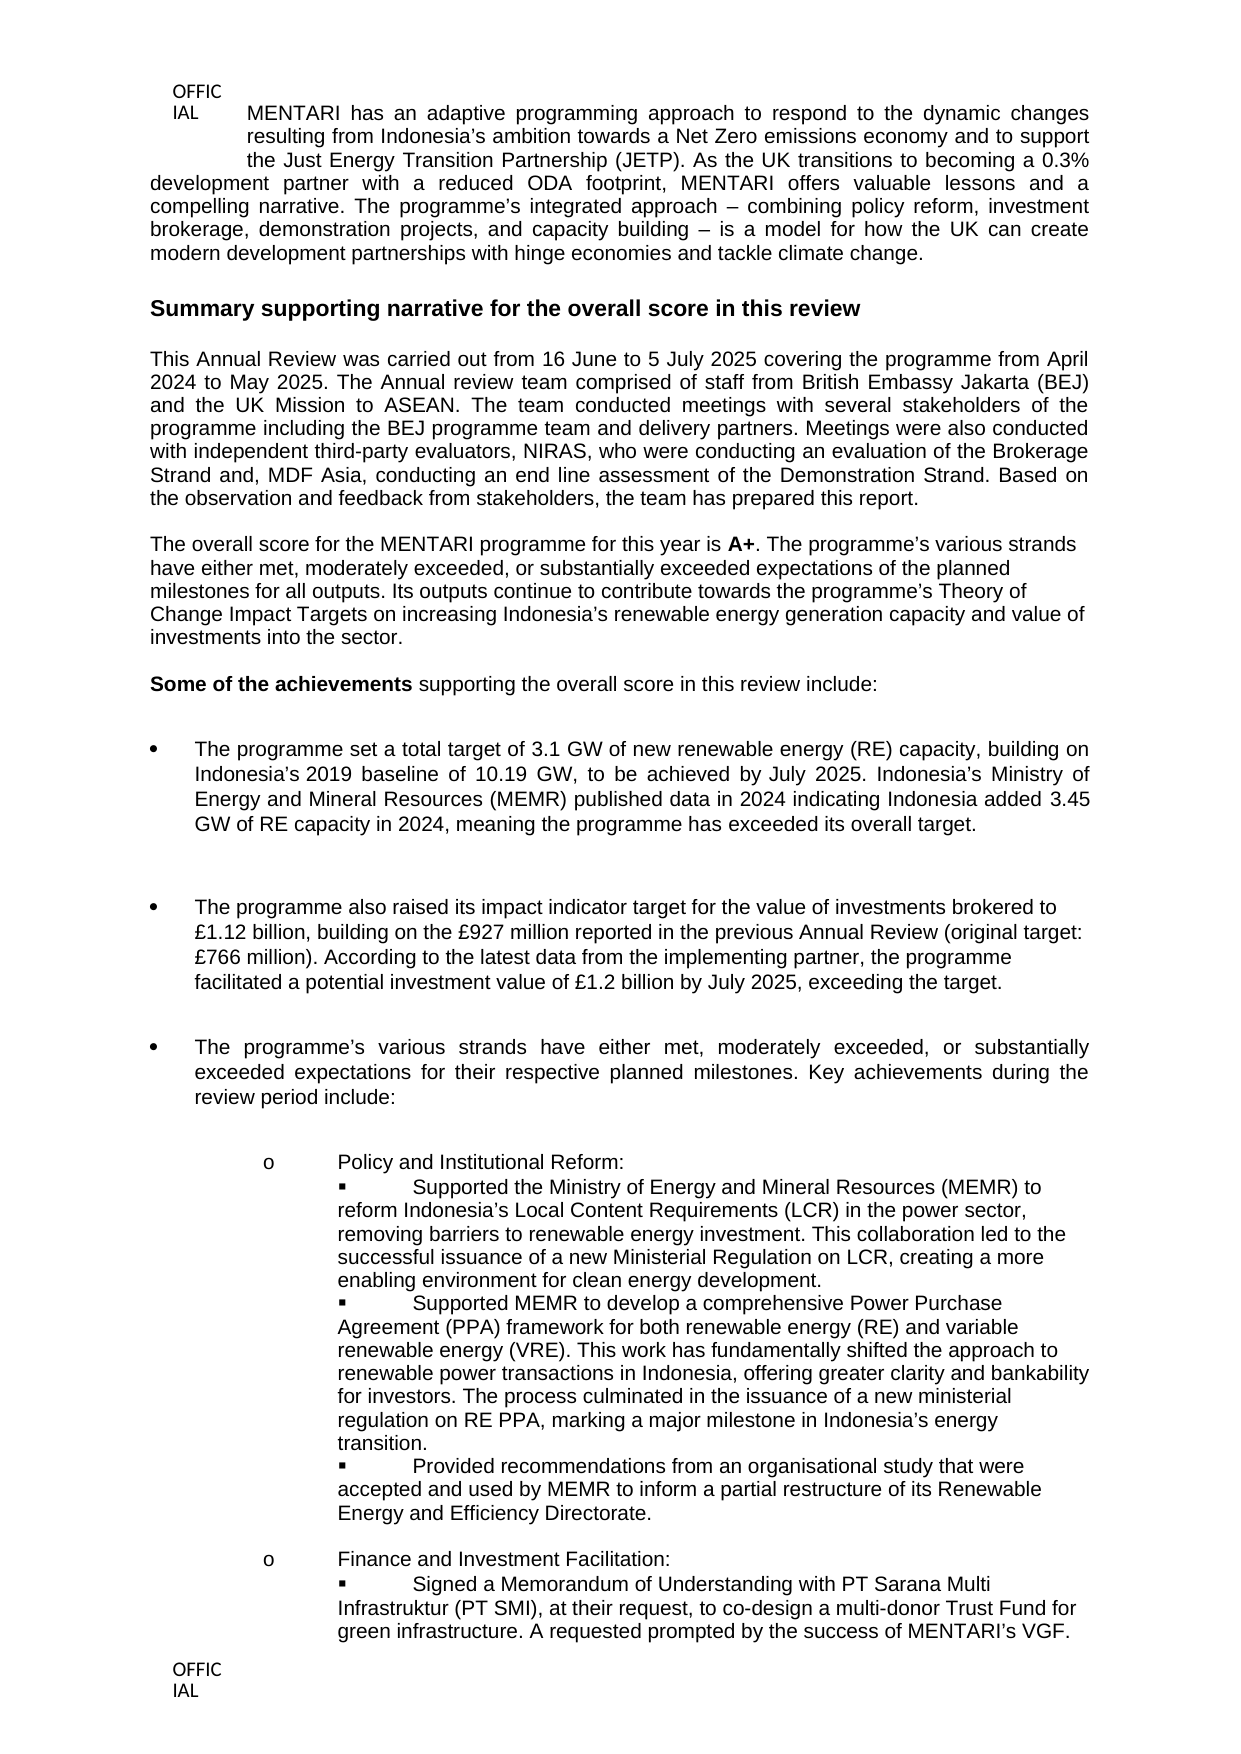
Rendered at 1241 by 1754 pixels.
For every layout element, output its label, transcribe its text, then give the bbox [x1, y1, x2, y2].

list Finance and Investment Facilitation: [262, 1548, 1090, 1573]
list Provided recommendations from an organisational study that were accepted and used by MEMR to inform a partial restructure of its Renewable Energy and Efficiency Directorate. [337, 1455, 1090, 1524]
list Policy and Institutional Reform: [262, 1151, 1090, 1176]
list Supported MEMR to develop a comprehensive Power Purchase Agreement (PPA) framework for both renewable energy (RE) and variable renewable energy (VRE). This work has fundamentally shifted the approach to renewable power transactions in Indonesia, offering greater clarity and bankability for investors. The process culminated in the issuance of a new ministerial regulation on RE PPA, marking a major milestone in Indonesia’s energy transition. [337, 1292, 1090, 1455]
text Summary supporting narrative for the overall score in this review [150, 296, 1090, 321]
text Some of the achievements supporting the overall score in this review include: [150, 672, 1090, 696]
list The programme set a total target of 3.1 GW of new renewable energy (RE) capacity, building on Indonesia’s 2019 baseline of 10.19 GW, to be achieved by July 2025. Indonesia’s Ministry of Energy and Mineral Resources (MEMR) published data in 2024 indicating Indonesia added 3.45 GW of RE capacity in 2024, meaning the programme has exceeded its overall target. [150, 737, 1090, 836]
text The overall score for the MENTARI programme for this year is A+. The programme’s various strands have either met, moderately exceeded, or substantially exceeded expectations of the planned milestones for all outputs. Its outputs continue to contribute towards the programme’s Theory of Change Impact Targets on increasing Indonesia’s renewable energy generation capacity and value of investments into the sector. [150, 533, 1090, 649]
list Supported the Ministry of Energy and Mineral Resources (MEMR) to reform Indonesia’s Local Content Requirements (LCR) in the power sector, removing barriers to renewable energy investment. This collaboration led to the successful issuance of a new Ministerial Regulation on LCR, creating a more enabling environment for clean energy development. [337, 1176, 1090, 1292]
text MENTARI has an adaptive programming approach to respond to the dynamic changes resulting from Indonesia’s ambition towards a Net Zero emissions economy and to support the Just Energy Transition Partnership (JETP). As the UK transitions to becoming a 0.3% development partner with a reduced ODA footprint, MENTARI offers valuable lessons and a compelling narrative. The programme’s integrated approach – combining policy reform, investment brokerage, demonstration projects, and capacity building – is a model for how the UK can create modern development partnerships with hinge economies and tackle climate change. [150, 102, 1090, 264]
text This Annual Review was carried out from 16 June to 5 July 2025 covering the programme from April 2024 to May 2025. The Annual review team comprised of staff from British Embassy Jakarta (BEJ) and the UK Mission to ASEAN. The team conducted meetings with several stakeholders of the programme including the BEJ programme team and delivery partners. Meetings were also conducted with independent third-party evaluators, NIRAS, who were conducting an evaluation of the Brokerage Strand and, MDF Asia, conducting an end line assessment of the Demonstration Strand. Based on the observation and feedback from stakeholders, the team has prepared this report. [150, 347, 1090, 510]
list The programme’s various strands have either met, moderately exceeded, or substantially exceeded expectations for their respective planned milestones. Key achievements during the review period include: [150, 1036, 1090, 1109]
list The programme also raised its impact indicator target for the value of investments brokered to £1.12 billion, building on the £927 million reported in the previous Annual Review (original target: £766 million). According to the latest data from the implementing partner, the programme facilitated a potential investment value of £1.2 billion by July 2025, exceeding the target. [150, 896, 1090, 994]
list Signed a Memorandum of Understanding with PT Sarana Multi Infrastruktur (PT SMI), at their request, to co-design a multi-donor Trust Fund for green infrastructure. A requested prompted by the success of MENTARI’s VGF. [337, 1573, 1090, 1643]
